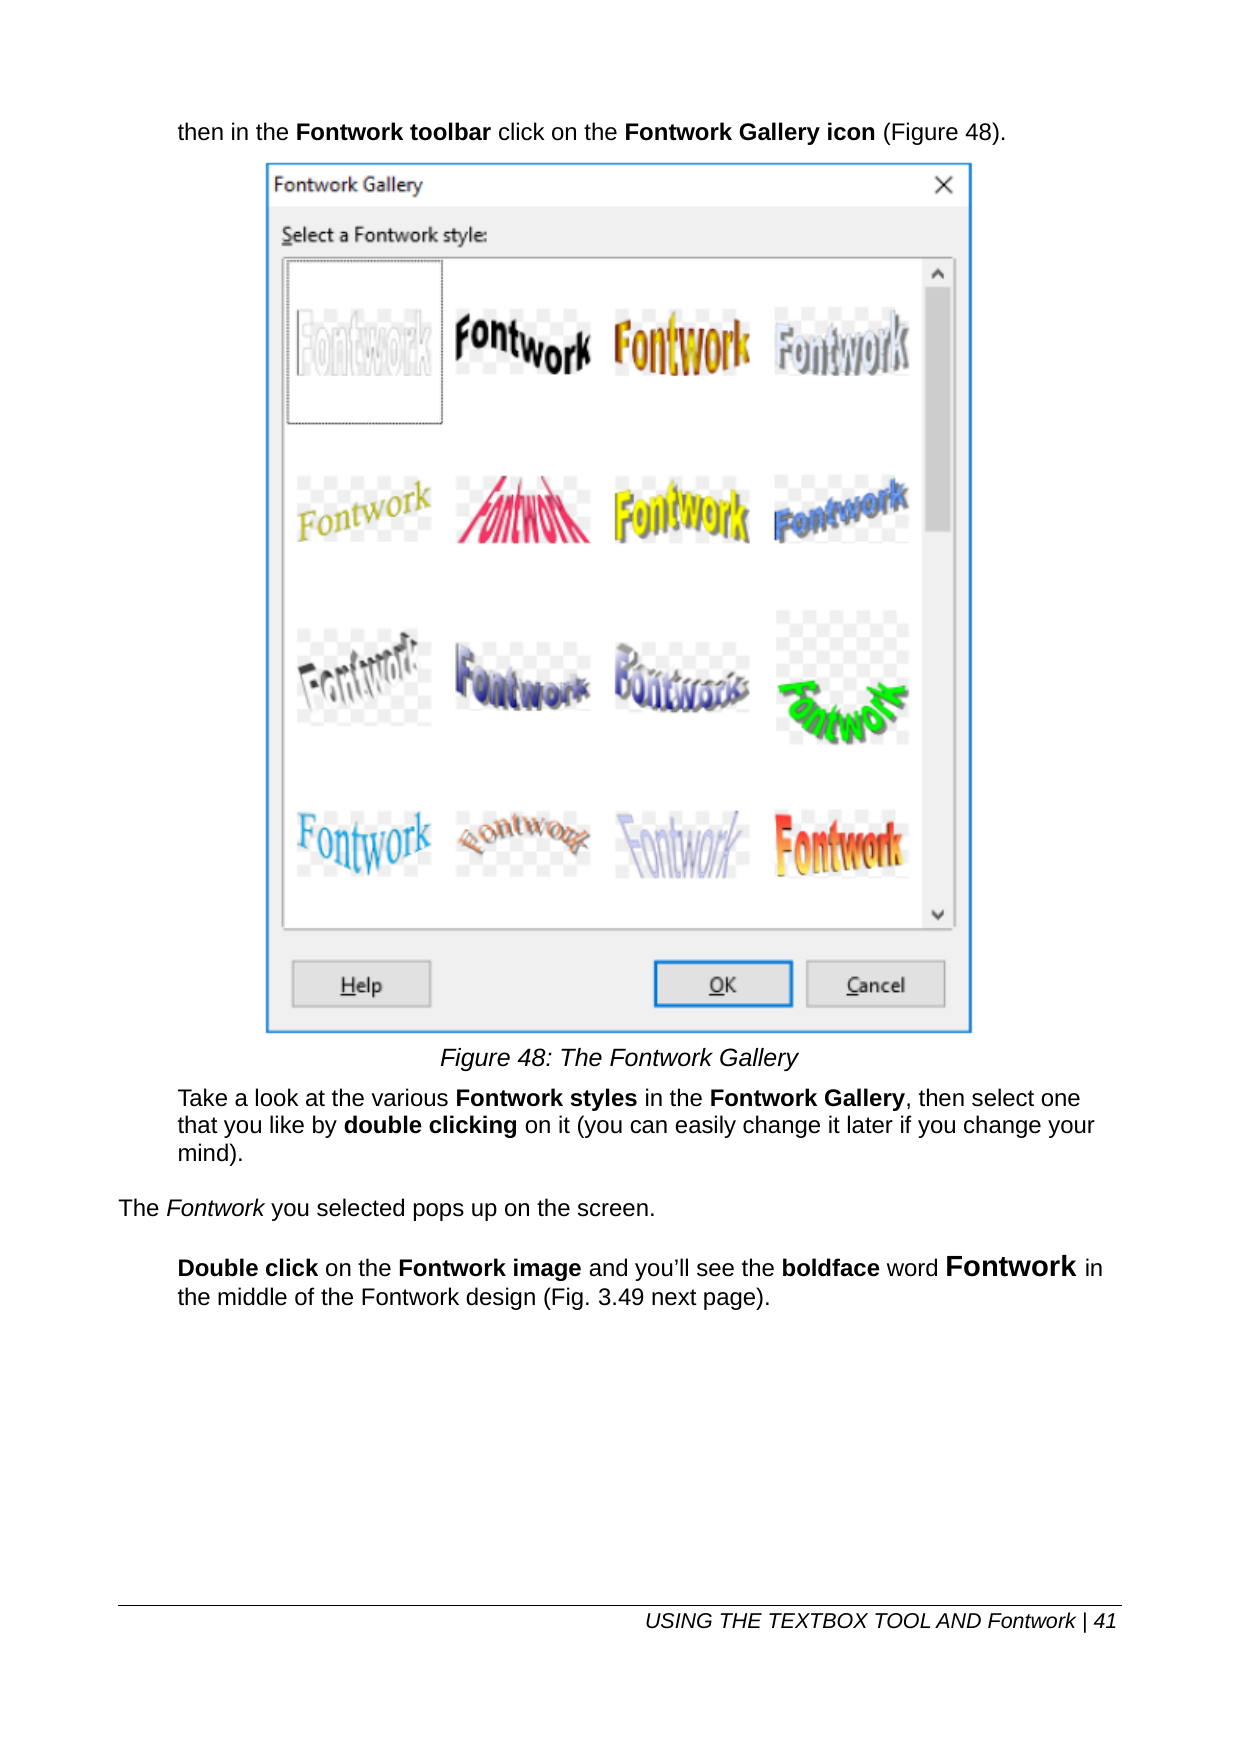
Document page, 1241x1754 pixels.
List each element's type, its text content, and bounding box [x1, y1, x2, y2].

text Double click on the Fontwork image and you’ll see the boldface word Fontwork in the middle of the Fontwork design (Fig. 3.49 next page). [177, 1249, 1122, 1310]
text then in the Fontwork toolbar click on the Fontwork Gallery icon (Figure 48). [177, 118, 1122, 146]
text Figure 48: The Fontwork Gallery [261, 1038, 979, 1072]
picture [260, 157, 980, 1038]
text The Fontwork you selected pops up on the screen. [118, 1194, 1122, 1222]
text Take a look at the various Fontwork styles in the Fontwork Gallery, then select one that you like by double clicking on it (you can easily change it later if you change your mind). [177, 1083, 1122, 1166]
